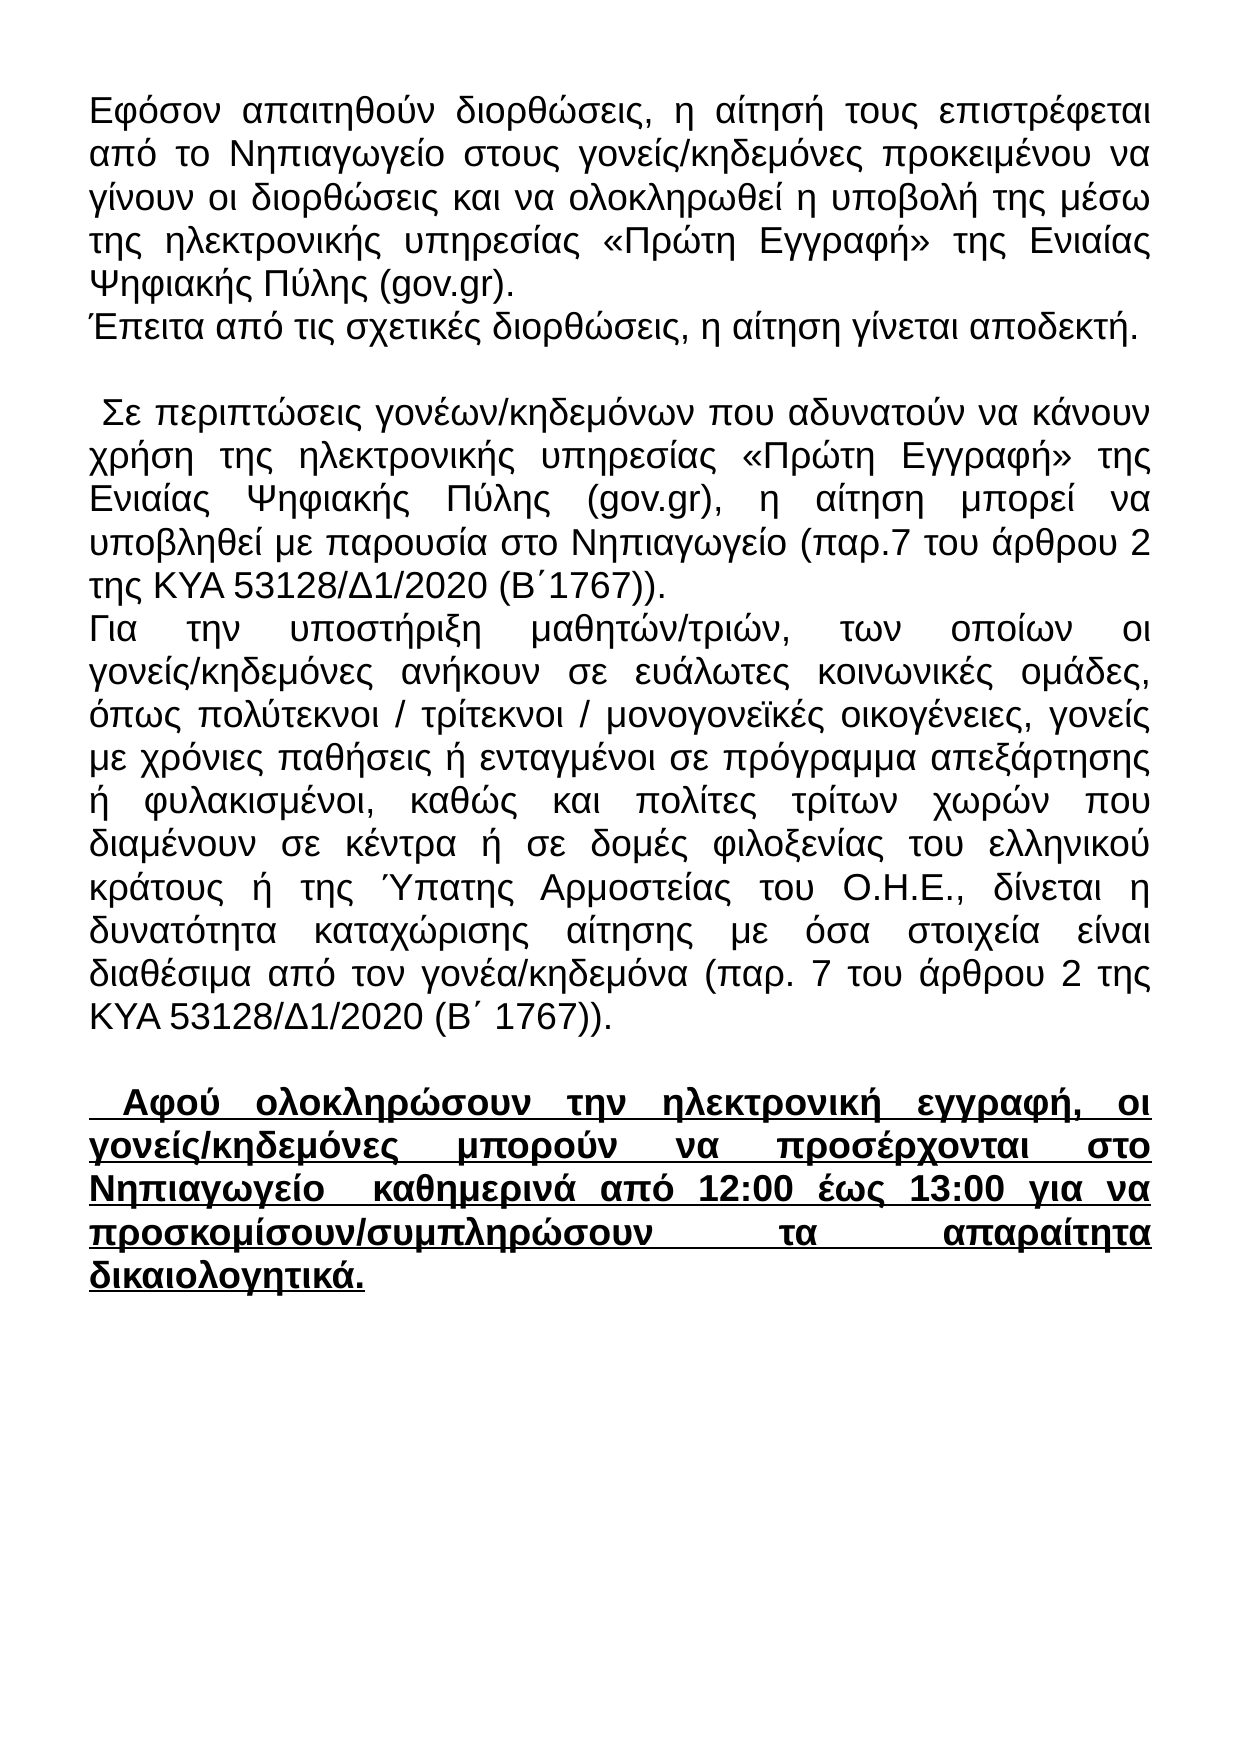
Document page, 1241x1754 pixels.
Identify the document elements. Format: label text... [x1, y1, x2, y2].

text Νηπιαγωγείο καθημερινά από 12:00 έως 13:00 για να προσκομίσουν/συμπληρώσουν τα απαραίτητα [88, 1162, 1152, 1247]
text Αφού ολοκληρώσουν την ηλεκτρονική εγγραφή, οι [88, 1080, 1152, 1118]
text γονείς/κηδεμόνες μπορούν να προσέρχονται στο [88, 1119, 1152, 1161]
text δικαιολογητικά. [88, 1248, 1152, 1296]
text Εφόσον απαιτηθούν διορθώσεις, η αίτησή τους επιστρέφεται από το Νηπιαγωγείο στους γονείς/κηδεμόνες προκειμένου να γίνουν οι διορθώσεις και να ολοκληρωθεί η υποβολή της μέσω της ηλεκτρονικής υπηρεσίας «Πρώτη Εγγραφή» της Ενιαίας Ψηφιακής Πύλης (gov.gr). [88, 88, 1152, 304]
text Σε περιπτώσεις γονέων/κηδεμόνων που αδυνατούν να κάνουν χρήση της ηλεκτρονικής υπηρεσίας «Πρώτη Εγγραφή» της Ενιαίας Ψηφιακής Πύλης (gov.gr), η αίτηση μπορεί να υποβληθεί με παρουσία στο Νηπιαγωγείο (παρ.7 του άρθρου 2 της ΚΥΑ 53128/Δ1/2020 (Β΄1767)). [88, 390, 1152, 606]
text Για την υποστήριξη μαθητών/τριών, των οποίων οι γονείς/κηδεμόνες ανήκουν σε ευάλωτες κοινωνικές ομάδες, όπως πολύτεκνοι / τρίτεκνοι / μονογονεϊκές οικογένειες, γονείς με χρόνιες παθήσεις ή ενταγμένοι σε πρόγραμμα απεξάρτησης ή φυλακισμένοι, καθώς και πολίτες τρίτων χωρών που διαμένουν σε κέντρα ή σε δομές φιλοξενίας του ελληνικού κράτους ή της Ύπατης Αρμοστείας του Ο.Η.Ε., δίνεται η δυνατότητα καταχώρισης αίτησης με όσα στοιχεία είναι διαθέσιμα από τον γονέα/κηδεμόνα (παρ. 7 του άρθρου 2 της ΚΥΑ 53128/Δ1/2020 (Β΄ 1767)). [88, 606, 1152, 1037]
text Έπειτα από τις σχετικές διορθώσεις, η αίτηση γίνεται αποδεκτή. [88, 304, 1152, 347]
